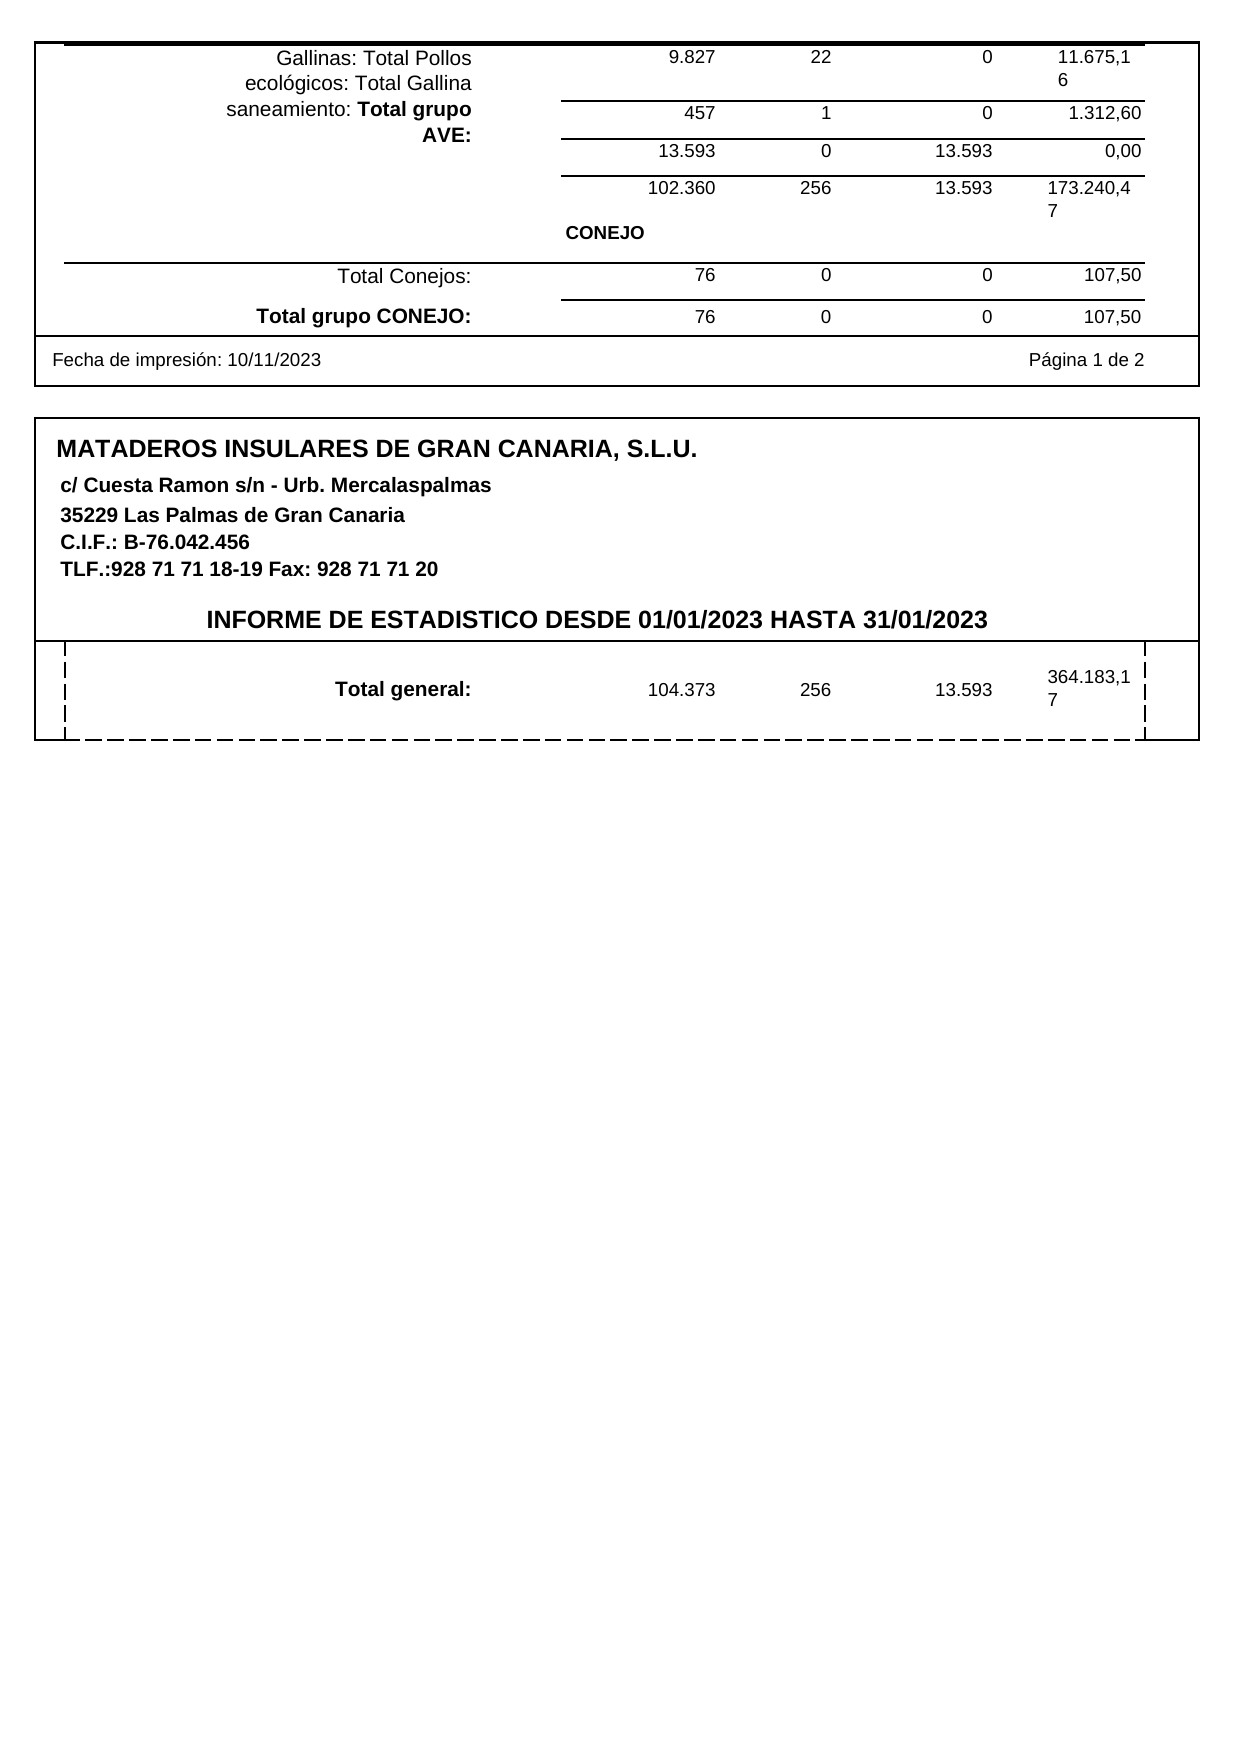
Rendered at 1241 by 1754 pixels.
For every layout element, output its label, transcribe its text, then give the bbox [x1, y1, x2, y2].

table_cell Total grupo CONEJO: 76 0 0 107,50 [36, 44, 1198, 335]
table_cell [1145, 642, 1198, 739]
table_cell 0 [871, 102, 1047, 138]
table_cell 0,00 [1047, 140, 1145, 175]
table_cell 256 [758, 177, 871, 262]
table_cell 0 [758, 140, 871, 175]
table_cell 13.593 [561, 140, 758, 175]
table_cell 9.827 [561, 46, 758, 100]
table_header [1029, 419, 1198, 640]
table_cell 0 [758, 264, 871, 299]
table_cell 0 [871, 264, 1047, 299]
table_cell 102.360 CONEJO [561, 177, 758, 262]
table_cell Total general: 104.373 256 13.593 [65, 642, 1029, 739]
table_cell Total Conejos: [64, 264, 561, 299]
table_header MATADEROS INSULARES DE GRAN CANARIA, S.L.U. c/ Cuesta Ramon s/n - Urb. Mercalaspalmas 35229 Las Palmas de Gran Canaria C.I.F.: B-76.042.456 TLF.:928 71 71 18-19 Fax: 928 71 71 20 INFORME DE ESTADISTICO DESDE 01/01/2023 HASTA 31/01/2023 [36, 419, 1029, 640]
table_cell 173.240,47 [1047, 177, 1145, 262]
table_cell 364.183,17 [1029, 642, 1145, 739]
table_cell 76 [561, 264, 758, 299]
table_cell 13.593 [871, 177, 1047, 262]
table_cell 1 [758, 102, 871, 138]
table_cell 11.675,16 [1047, 46, 1145, 100]
table_cell 13.593 [871, 140, 1047, 175]
table_cell 22 [758, 46, 871, 100]
table_cell Gallinas: Total Pollos ecológicos: Total Gallina saneamiento: Total grupo AVE: [64, 46, 561, 262]
table_cell 107,50 [1047, 264, 1145, 299]
table_cell Fecha de impresión: 10/11/2023 Página 1 de 2 [36, 337, 1198, 384]
table_cell 0 [871, 46, 1047, 100]
table_cell 1.312,60 [1047, 102, 1145, 138]
table_cell [36, 642, 64, 739]
table_cell 457 [561, 102, 758, 138]
